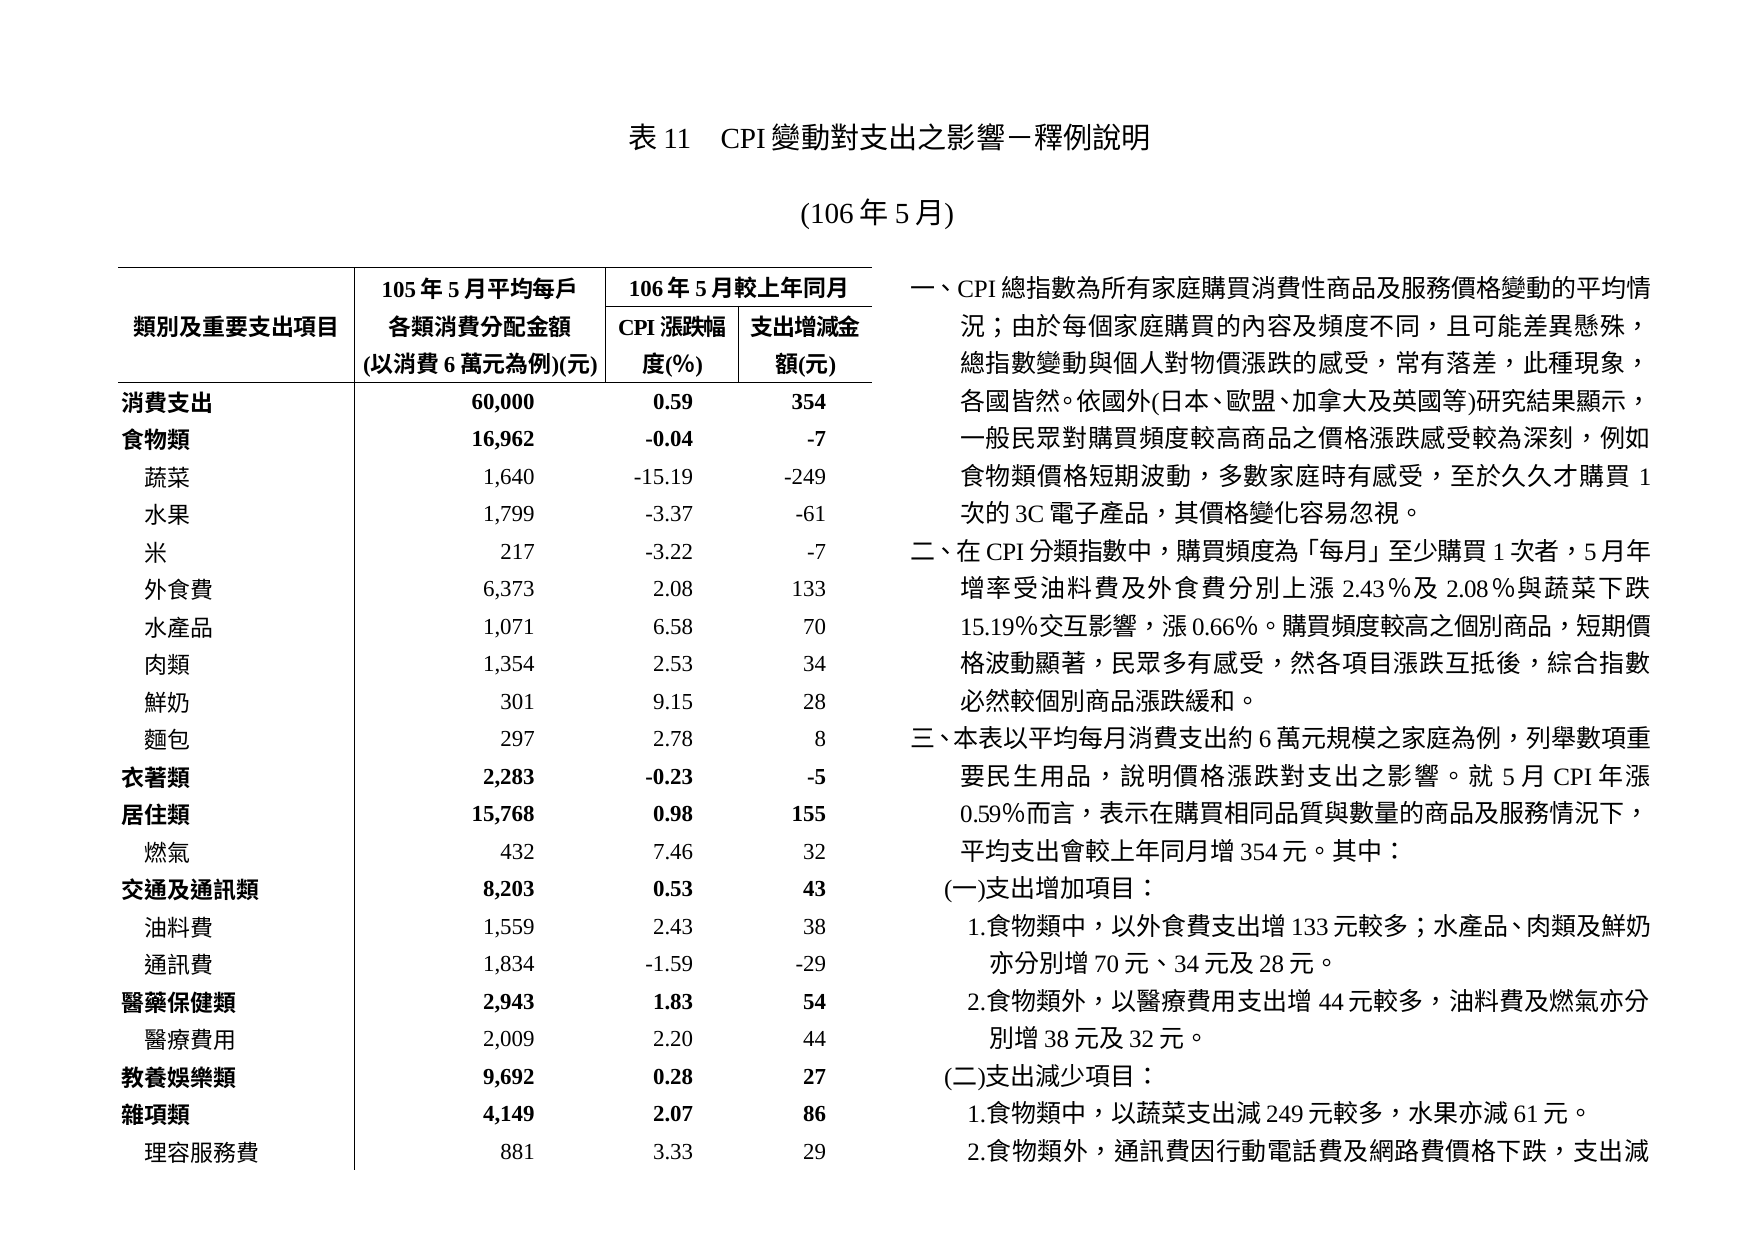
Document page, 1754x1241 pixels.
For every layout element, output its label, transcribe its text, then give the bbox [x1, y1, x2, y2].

table_cell [872, 945, 901, 983]
table_cell 水產品 [118, 608, 354, 645]
table_cell 217 [355, 533, 606, 570]
table_cell [872, 1133, 901, 1170]
table_cell 理容服務費 [118, 1133, 354, 1170]
table_cell 1,799 [355, 495, 606, 533]
table_cell 交通及通訊類 [118, 870, 354, 908]
table_cell 38 [739, 908, 872, 945]
table_cell 蔬菜 [118, 458, 354, 495]
table_cell 1,640 [355, 458, 606, 495]
table_cell [872, 420, 901, 458]
table_cell [872, 870, 901, 908]
table_cell 9,692 [355, 1058, 606, 1095]
table_header 106年5月較上年同月 [606, 268, 872, 306]
table_cell -3.22 [606, 533, 739, 570]
table_cell [872, 833, 901, 870]
table_cell 2.43 [606, 908, 739, 945]
table_cell [872, 720, 901, 758]
table_cell -5 [739, 758, 872, 795]
table_cell 支出增減金額(元) [739, 307, 872, 382]
table_cell 2.53 [606, 645, 739, 683]
table_cell 15,768 [355, 795, 606, 833]
table_cell [872, 458, 901, 495]
table_cell 燃氣 [118, 833, 354, 870]
table_cell 155 [739, 795, 872, 833]
table_cell [872, 1058, 901, 1095]
table_cell 1,071 [355, 608, 606, 645]
table_cell [872, 495, 901, 533]
table_cell 1,834 [355, 945, 606, 983]
table_cell [872, 645, 901, 683]
table_cell 醫藥保健類 [118, 983, 354, 1020]
table_cell 9.15 [606, 683, 739, 720]
table_cell 外食費 [118, 570, 354, 608]
table_cell [872, 382, 901, 420]
table_cell 水果 [118, 495, 354, 533]
table_cell -249 [739, 458, 872, 495]
table_cell 2.78 [606, 720, 739, 758]
table_cell 居住類 [118, 795, 354, 833]
table_header [872, 267, 901, 306]
table_header 一、CPI總指數為所有家庭購買消費性商品及服務價格變動的平均情況；由於每個家庭購買的內容及頻度不同，且可能差異懸殊，總指數變動與個人對物價漲跌的感受，常有落差，此種現象，各國皆然。依國外(日本、歐盟、加拿大及英國等)研究結果顯示，一般民眾對購買頻度較高商品之價格漲跌感受較為深刻，例如食物類價格短期波動，多數家庭時有感受，至於久久才購買1次的3C電子產品，其價格變化容易忽視。 二、在CPI分類指數中，購買頻度為「每月」至少購買1次者，5月年增率受油料費及外食費分別上漲2.43％及2.08％與蔬菜下跌15.19％交互影響，漲0.66％。購買頻度較高之個別商品，短期價格波動顯著，民眾多有感受，然各項目漲跌互抵後，綜合指數必然較個別商品漲跌緩和。 三、本表以平均每月消費支出約6萬元規模之家庭為例，列舉數項重要民生用品，說明價格漲跌對支出之影響。就5月CPI年漲0.59％而言，表示在購買相同品質與數量的商品及服務情況下，平均支出會較上年同月增354元。其中： (一)支出增加項目： 1.食物類中，以外食費支出增133元較多；水產品、肉類及鮮奶亦分別增70元、34元及28元。 2.食物類外，以醫療費用支出增44元較多，油料費及燃氣亦分別增38元及32元。 (二)支出減少項目： 1.食物類中，以蔬菜支出減249元較多，水果亦減61元。 2.食物類外，通訊費因行動電話費及網路費價格下跌，支出減 [901, 267, 1654, 1170]
table_cell 麵包 [118, 720, 354, 758]
table_cell 米 [118, 533, 354, 570]
table_cell 8,203 [355, 870, 606, 908]
table_cell -61 [739, 495, 872, 533]
table_cell CPI漲跌幅度(％) [606, 307, 738, 382]
table_cell 鮮奶 [118, 683, 354, 720]
table_cell 油料費 [118, 908, 354, 945]
table_cell [872, 533, 901, 570]
table_cell -0.04 [606, 420, 739, 458]
table_cell 0.28 [606, 1058, 739, 1095]
table_cell 354 [739, 383, 872, 420]
table_cell -15.19 [606, 458, 739, 495]
table_cell 1,354 [355, 645, 606, 683]
table_cell 1,559 [355, 908, 606, 945]
table_cell -29 [739, 945, 872, 983]
text 表11 CPI變動對支出之影響－釋例說明 [114, 98, 1665, 173]
table_cell 食物類 [118, 420, 354, 458]
table_cell 8 [739, 720, 872, 758]
table_cell 消費支出 [118, 383, 354, 420]
table_cell 43 [739, 870, 872, 908]
table_cell 54 [739, 983, 872, 1020]
table_cell -3.37 [606, 495, 739, 533]
table_cell 2.08 [606, 570, 739, 608]
table_cell -1.59 [606, 945, 739, 983]
table_cell 27 [739, 1058, 872, 1095]
table_cell [872, 683, 901, 720]
text (106年5月) [89, 173, 1665, 248]
table_cell -7 [739, 420, 872, 458]
table_cell 通訊費 [118, 945, 354, 983]
table_cell 32 [739, 833, 872, 870]
table_cell 醫療費用 [118, 1020, 354, 1058]
table_cell 432 [355, 833, 606, 870]
table_cell -7 [739, 533, 872, 570]
table_cell 44 [739, 1020, 872, 1058]
table_cell 0.98 [606, 795, 739, 833]
table_cell 2,009 [355, 1020, 606, 1058]
table_cell 297 [355, 720, 606, 758]
table_cell 7.46 [606, 833, 739, 870]
table_cell 70 [739, 608, 872, 645]
table_cell [872, 1020, 901, 1058]
table_cell 2,943 [355, 983, 606, 1020]
table_cell -0.23 [606, 758, 739, 795]
table_cell 衣著類 [118, 758, 354, 795]
table_cell 60,000 [355, 383, 606, 420]
table_cell 301 [355, 683, 606, 720]
table_cell 雜項類 [118, 1095, 354, 1133]
table_cell 2,283 [355, 758, 606, 795]
table_cell [872, 570, 901, 608]
table_cell [872, 306, 901, 382]
table_cell [872, 908, 901, 945]
table_cell 34 [739, 645, 872, 683]
table_cell [872, 758, 901, 795]
table_cell 0.59 [606, 383, 739, 420]
table_cell 0.53 [606, 870, 739, 908]
table_cell 1.83 [606, 983, 739, 1020]
table_cell [872, 1095, 901, 1133]
table_cell 肉類 [118, 645, 354, 683]
table_cell [872, 795, 901, 833]
table_cell 133 [739, 570, 872, 608]
table_cell 3.33 [606, 1133, 739, 1170]
table_cell [872, 983, 901, 1020]
table_cell 86 [739, 1095, 872, 1133]
table_cell 16,962 [355, 420, 606, 458]
table_cell 6,373 [355, 570, 606, 608]
table_header 105年5月平均每戶 各類消費分配金額 (以消費6萬元為例)(元) [355, 268, 605, 382]
table_cell 4,149 [355, 1095, 606, 1133]
table_cell 2.07 [606, 1095, 739, 1133]
table_cell 6.58 [606, 608, 739, 645]
table_header 類別及重要支出項目 [118, 268, 354, 382]
table_cell 教養娛樂類 [118, 1058, 354, 1095]
table_cell [872, 608, 901, 645]
table_cell 2.20 [606, 1020, 739, 1058]
table_cell 28 [739, 683, 872, 720]
table_cell 881 [355, 1133, 606, 1170]
table_cell 29 [739, 1133, 872, 1170]
